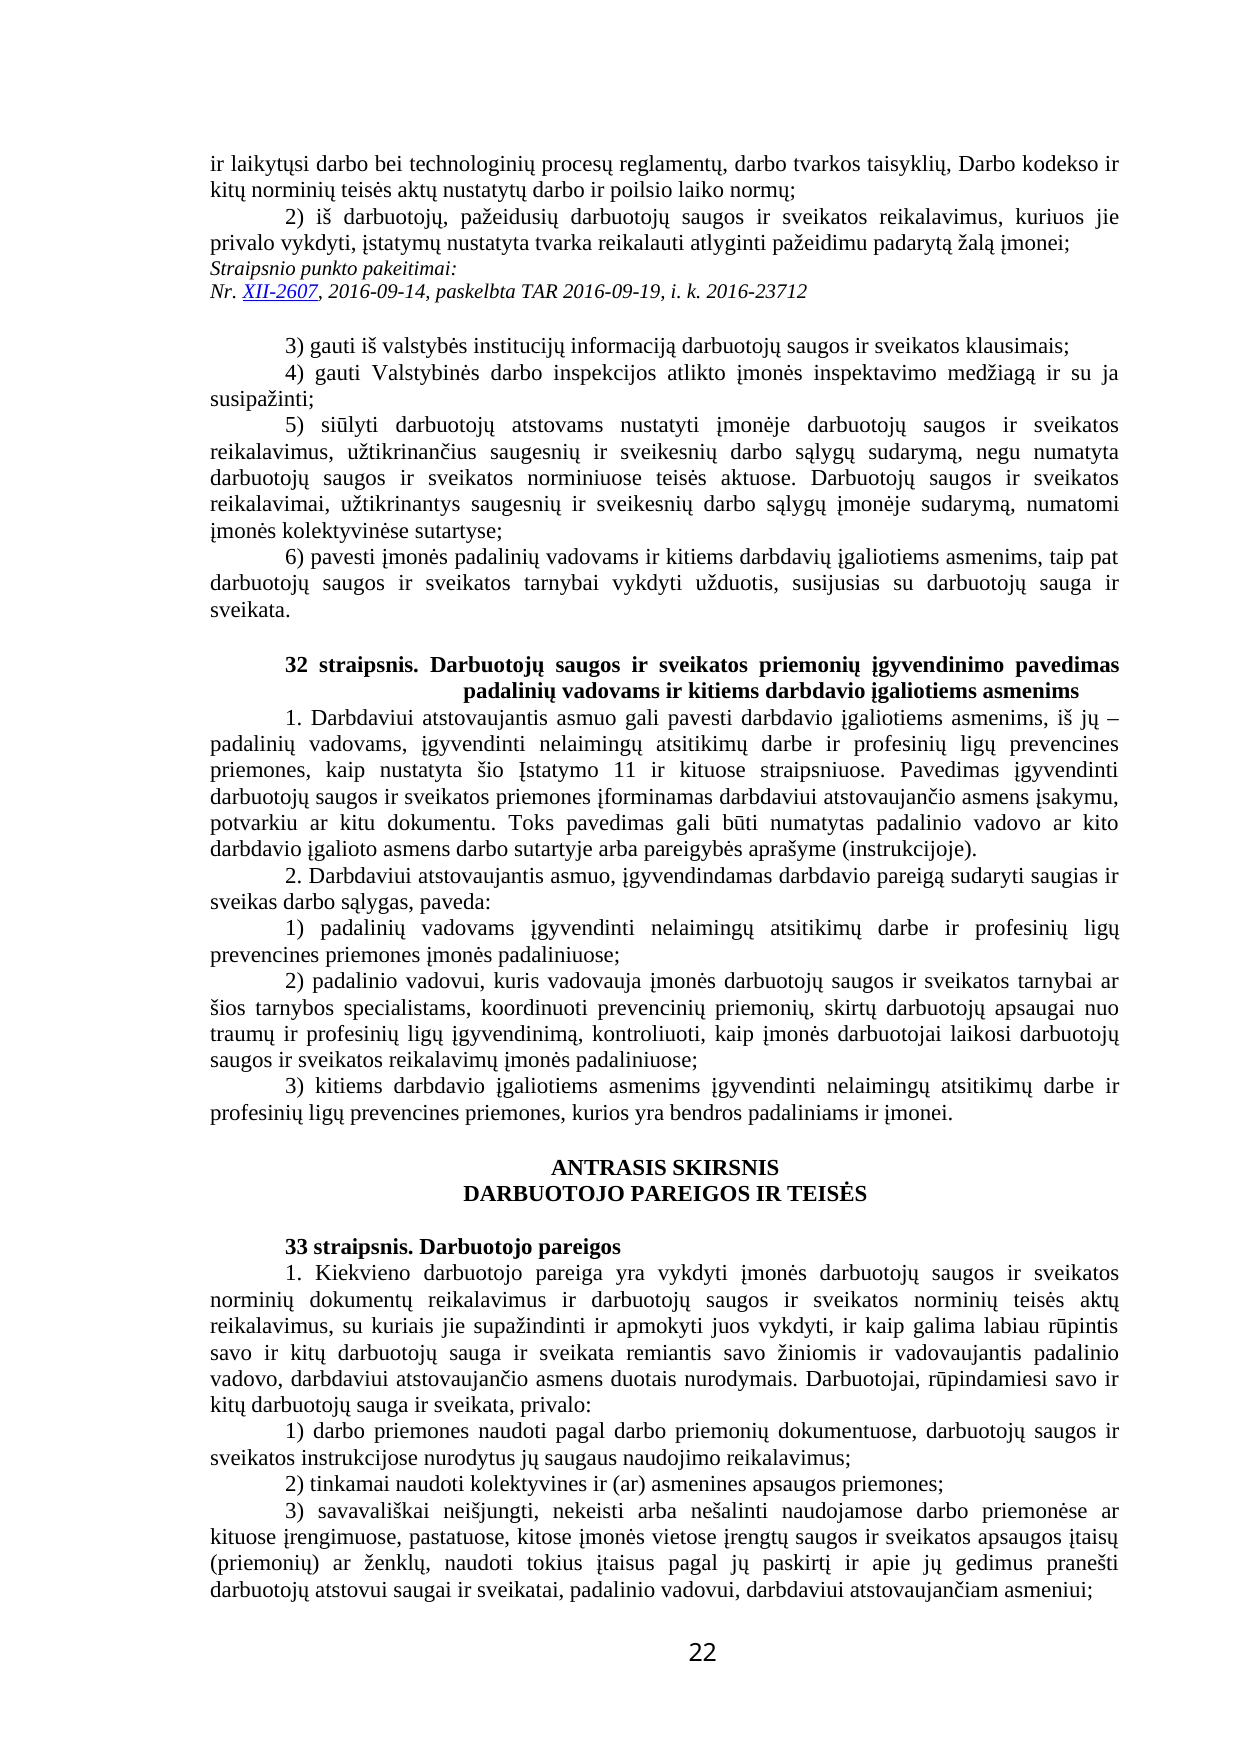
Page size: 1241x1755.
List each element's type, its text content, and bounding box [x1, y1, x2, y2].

text 6) pavesti įmonės padalinių vadovams ir kitiems darbdavių įgaliotiems asmenims, taip pat darbuotojų saugos ir sveikatos tarnybai vykdyti užduotis, susijusias su darbuotojų sauga ir sveikata. [210, 543, 1120, 622]
text 2) iš darbuotojų, pažeidusių darbuotojų saugos ir sveikatos reikalavimus, kuriuos jie privalo vykdyti, įstatymų nustatyta tvarka reikalauti atlyginti pažeidimu padarytą žalą įmonei; [210, 203, 1120, 255]
text 32 straipsnis. Darbuotojų saugos ir sveikatos priemonių įgyvendinimo pavedimas padalinių vadovams ir kitiems darbdavio įgaliotiems asmenims [285, 651, 1120, 704]
text 3) kitiems darbdavio įgaliotiems asmenims įgyvendinti nelaimingų atsitikimų darbe ir profesinių ligų prevencines priemones, kurios yra bendros padaliniams ir įmonei. [210, 1073, 1120, 1125]
text ir laikytųsi darbo bei technologinių procesų reglamentų, darbo tvarkos taisyklių, Darbo kodekso ir kitų norminių teisės aktų nustatytų darbo ir poilsio laiko normų; [210, 150, 1120, 203]
text 4) gauti Valstybinės darbo inspekcijos atlikto įmonės inspektavimo medžiagą ir su ja susipažinti; [210, 359, 1120, 411]
text 1. Kiekvieno darbuotojo pareiga yra vykdyti įmonės darbuotojų saugos ir sveikatos norminių dokumentų reikalavimus ir darbuotojų saugos ir sveikatos norminių teisės aktų reikalavimus, su kuriais jie supažindinti ir apmokyti juos vykdyti, ir kaip galima labiau rūpintis savo ir kitų darbuotojų sauga ir sveikata remiantis savo žiniomis ir vadovaujantis padalinio vadovo, darbdaviui atstovaujančio asmens duotais nurodymais. Darbuotojai, rūpindamiesi savo ir kitų darbuotojų sauga ir sveikata, privalo: [210, 1259, 1120, 1418]
text ANTRASIS SKIRSNIS [210, 1154, 1120, 1180]
text 3) gauti iš valstybės institucijų informaciją darbuotojų saugos ir sveikatos klausimais; [210, 332, 1120, 359]
text 2) tinkamai naudoti kolektyvines ir (ar) asmenines apsaugos priemones; [210, 1470, 1120, 1497]
text 33 straipsnis. Darbuotojo pareigos [210, 1233, 1120, 1259]
text 1) darbo priemones naudoti pagal darbo priemonių dokumentuose, darbuotojų saugos ir sveikatos instrukcijose nurodytus jų saugaus naudojimo reikalavimus; [210, 1418, 1120, 1470]
text Straipsnio punkto pakeitimai: [210, 255, 1120, 279]
text 1. Darbdaviui atstovaujantis asmuo gali pavesti darbdavio įgaliotiems asmenims, iš jų – padalinių vadovams, įgyvendinti nelaimingų atsitikimų darbe ir profesinių ligų prevencines priemones, kaip nustatyta šio Įstatymo 11 ir kituose straipsniuose. Pavedimas įgyvendinti darbuotojų saugos ir sveikatos priemones įforminamas darbdaviui atstovaujančio asmens įsakymu, potvarkiu ar kitu dokumentu. Toks pavedimas gali būti numatytas padalinio vadovo ar kito darbdavio įgalioto asmens darbo sutartyje arba pareigybės aprašyme (instrukcijoje). [210, 704, 1120, 862]
text Nr. XII-2607, 2016-09-14, paskelbta TAR 2016-09-19, i. k. 2016-23712 [210, 279, 1120, 303]
text 3) savavališkai neišjungti, nekeisti arba nešalinti naudojamose darbo priemonėse ar kituose įrengimuose, pastatuose, kitose įmonės vietose įrengtų saugos ir sveikatos apsaugos įtaisų (priemonių) ar ženklų, naudoti tokius įtaisus pagal jų paskirtį ir apie jų gedimus pranešti darbuotojų atstovui saugai ir sveikatai, padalinio vadovui, darbdaviui atstovaujančiam asmeniui; [210, 1497, 1120, 1602]
text 2. Darbdaviui atstovaujantis asmuo, įgyvendindamas darbdavio pareigą sudaryti saugias ir sveikas darbo sąlygas, paveda: [210, 862, 1120, 914]
text 2) padalinio vadovui, kuris vadovauja įmonės darbuotojų saugos ir sveikatos tarnybai ar šios tarnybos specialistams, koordinuoti prevencinių priemonių, skirtų darbuotojų apsaugai nuo traumų ir profesinių ligų įgyvendinimą, kontroliuoti, kaip įmonės darbuotojai laikosi darbuotojų saugos ir sveikatos reikalavimų įmonės padaliniuose; [210, 967, 1120, 1073]
text 1) padalinių vadovams įgyvendinti nelaimingų atsitikimų darbe ir profesinių ligų prevencines priemones įmonės padaliniuose; [210, 914, 1120, 967]
text 5) siūlyti darbuotojų atstovams nustatyti įmonėje darbuotojų saugos ir sveikatos reikalavimus, užtikrinančius saugesnių ir sveikesnių darbo sąlygų sudarymą, negu numatyta darbuotojų saugos ir sveikatos norminiuose teisės aktuose. Darbuotojų saugos ir sveikatos reikalavimai, užtikrinantys saugesnių ir sveikesnių darbo sąlygų įmonėje sudarymą, numatomi įmonės kolektyvinėse sutartyse; [210, 411, 1120, 543]
text DARBUOTOJO PAREIGOS IR TEISĖS [210, 1180, 1120, 1207]
